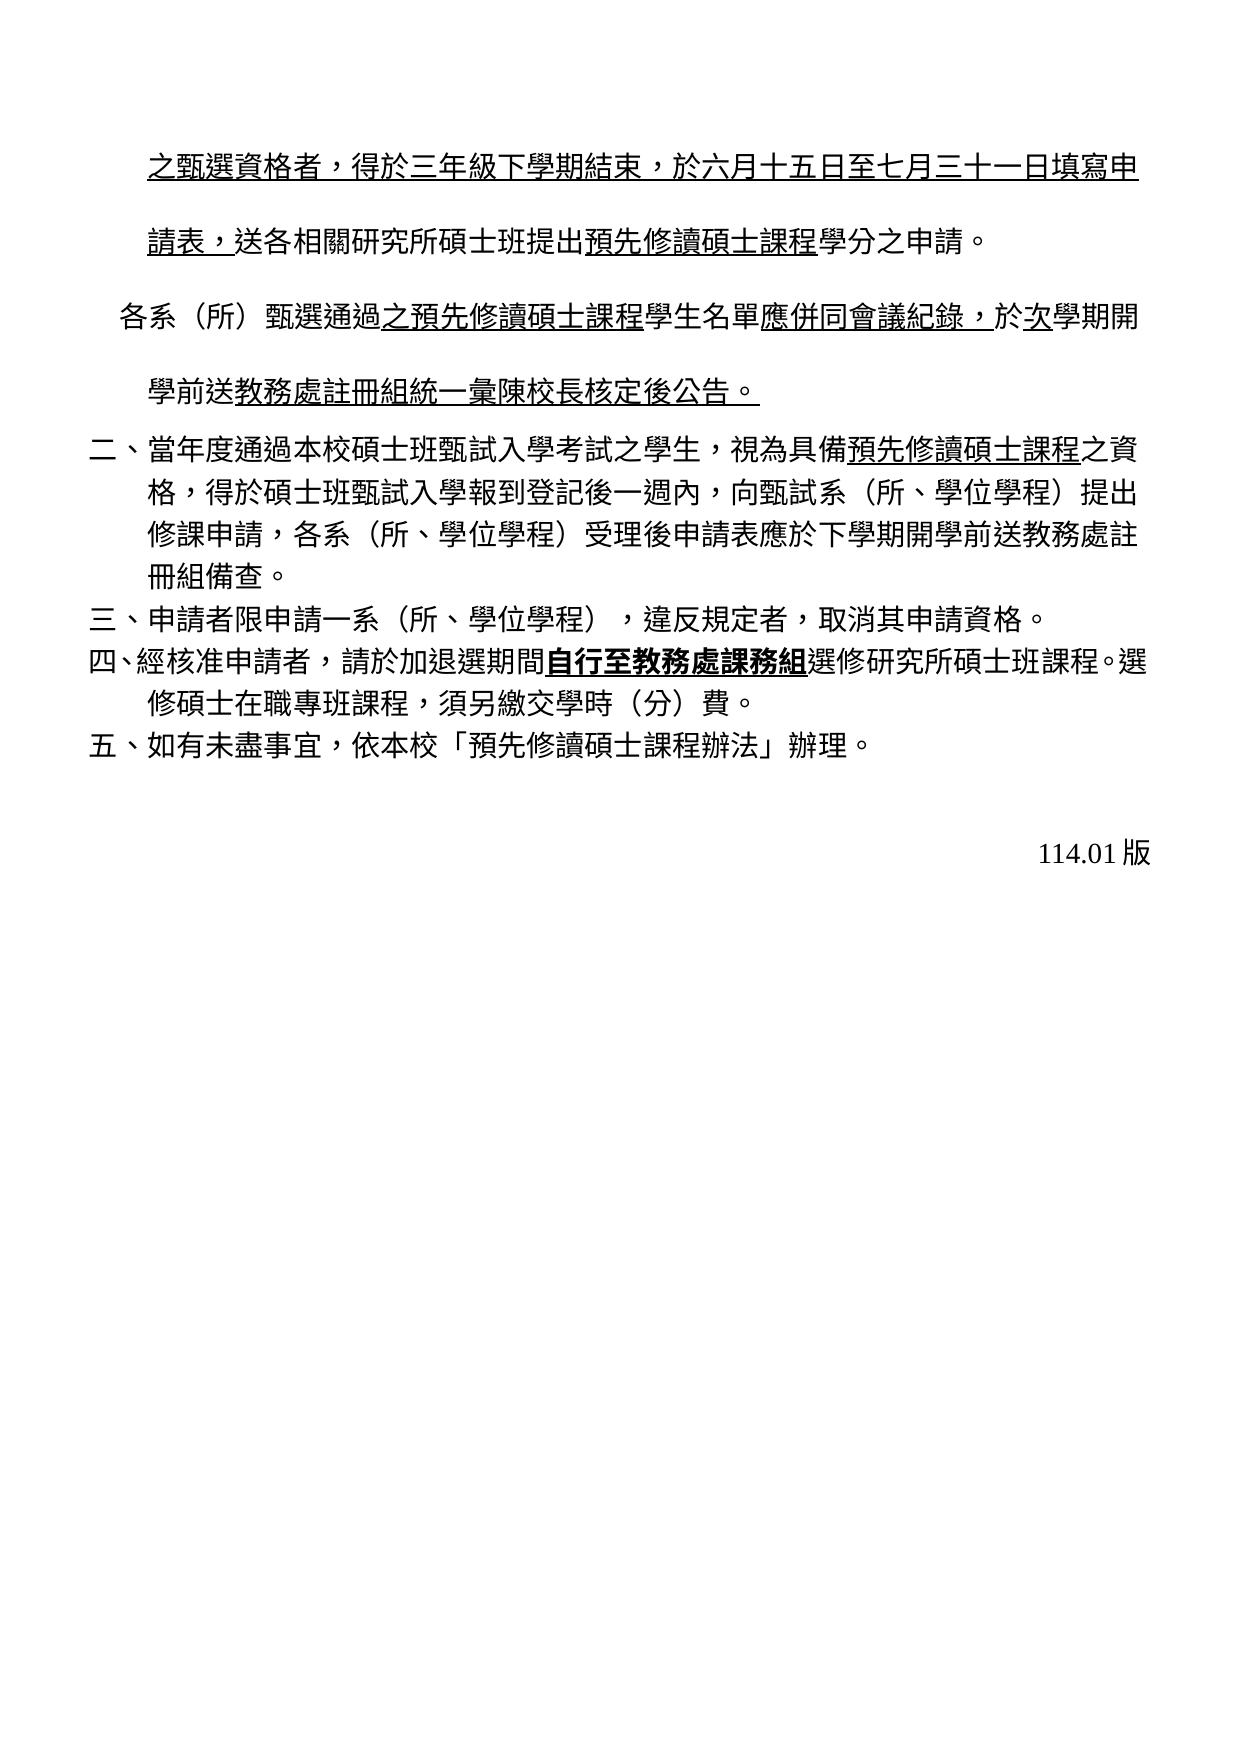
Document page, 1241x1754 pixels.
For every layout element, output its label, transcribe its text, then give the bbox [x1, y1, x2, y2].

text 五、如有未盡事宜，依本校「預先修讀碩士課程辦法」辦理。 [89, 723, 1152, 765]
text 四、經核准申請者，請於加退選期間自行至教務處課務組選修研究所碩士班課程。選修碩士在職專班課程，須另繳交學時（分）費。 [89, 638, 1147, 723]
text 之甄選資格者，得於三年級下學期結束，於六月十五日至七月三十一日填寫申請表，送各相關研究所碩士班提出預先修讀碩士課程學分之申請。 [89, 127, 1152, 277]
text 二、當年度通過本校碩士班甄試入學考試之學生，視為具備預先修讀碩士課程之資格，得於碩士班甄試入學報到登記後一週內，向甄試系（所、學位學程）提出修課申請，各系（所、學位學程）受理後申請表應於下學期開學前送教務處註冊組備查。 [89, 427, 1152, 596]
text 各系（所）甄選通過之預先修讀碩士課程學生名單應併同會議紀錄，於次學期開學前送教務處註冊組統一彙陳校長核定後公告。 [89, 277, 1152, 427]
text 三、申請者限申請一系（所、學位學程），違反規定者，取消其申請資格。 [89, 596, 1152, 638]
text 114.01版 [89, 830, 1152, 872]
